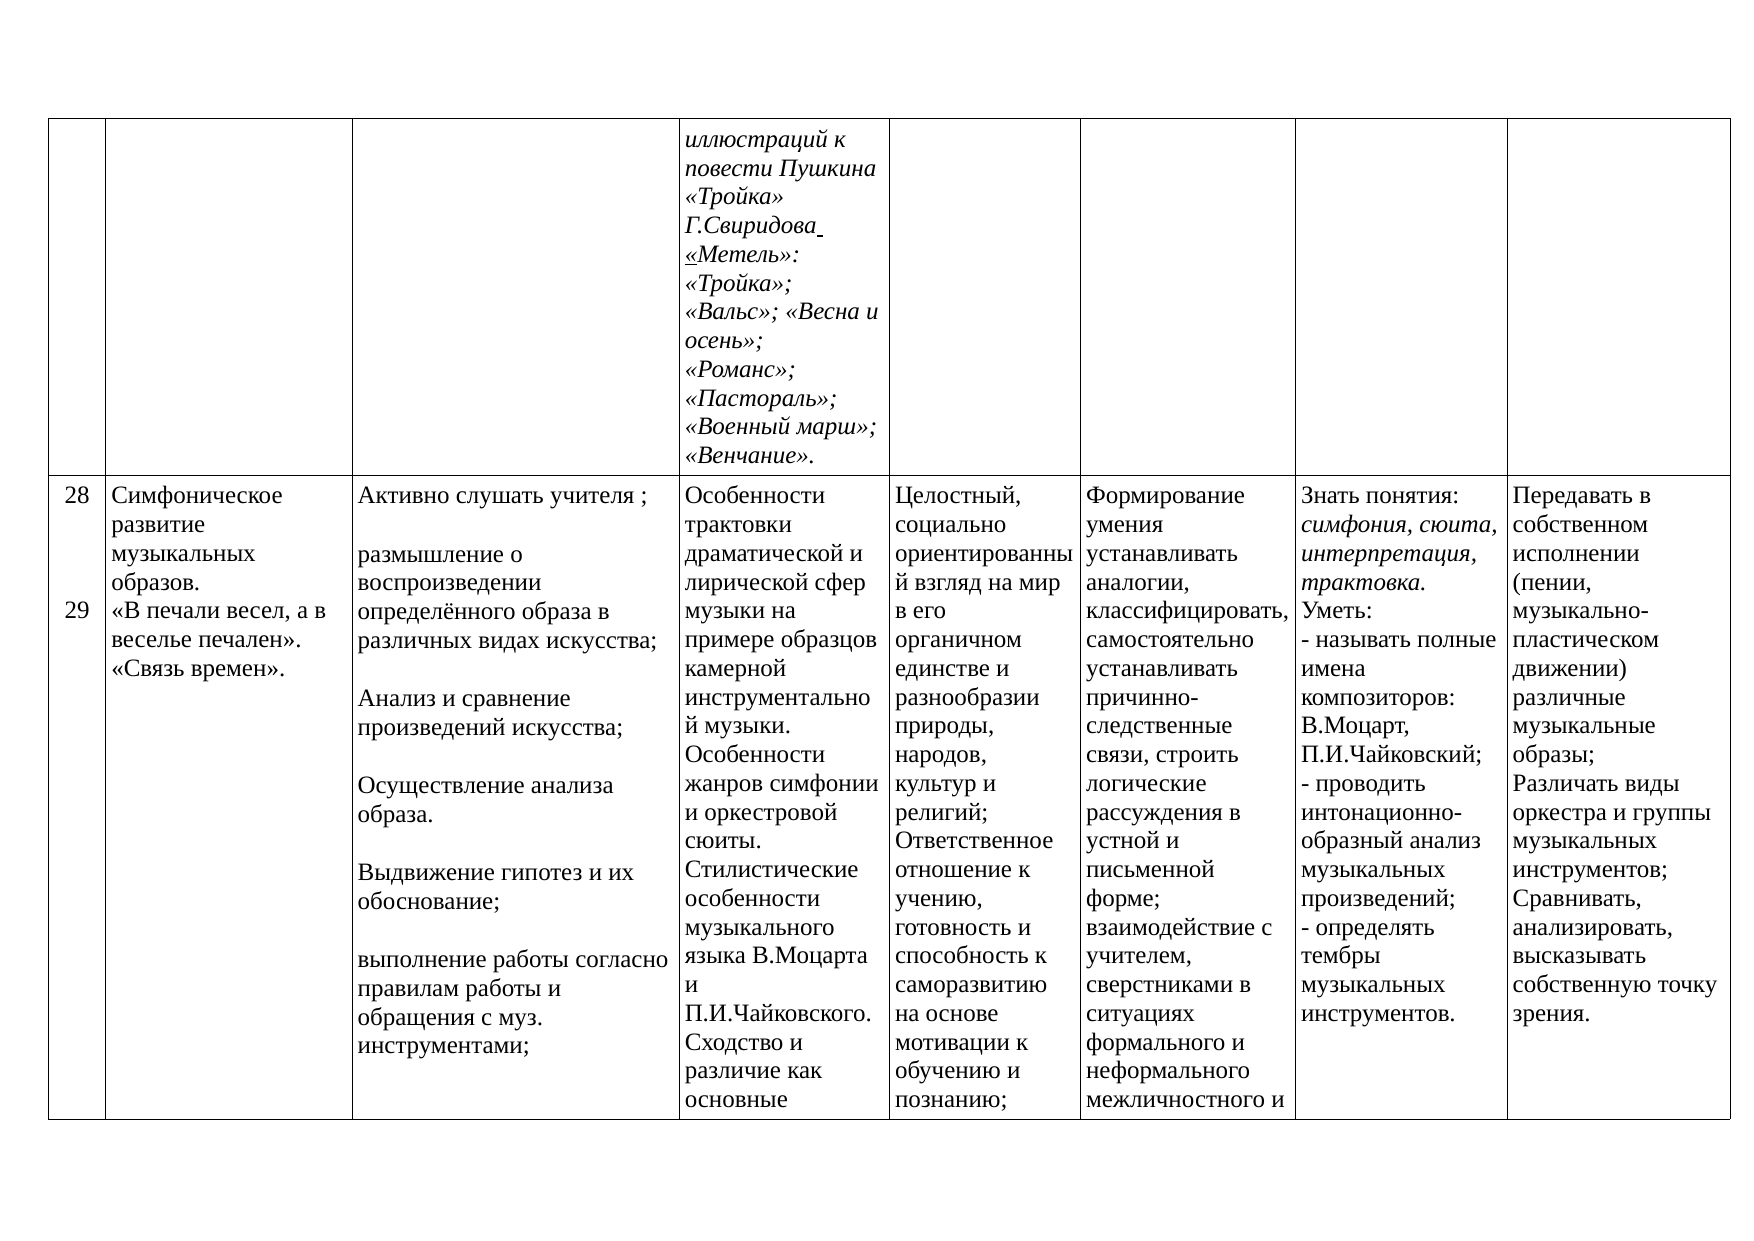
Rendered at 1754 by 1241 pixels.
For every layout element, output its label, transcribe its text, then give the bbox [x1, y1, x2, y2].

table_cell Целостный, социально ориентированный взгляд на мир в его органичном единстве и разнообразии природы, народов, культур и религий; Ответственное отношение к учению, готовность и способность к саморазвитию на основе мотивации к обучению и познанию; [890, 476, 1080, 1119]
table_cell [890, 119, 1080, 475]
table_cell 28 29 [49, 476, 105, 1119]
table_cell Особенности трактовки драматической и лирической сфер музыки на примере образцов камерной инструментальной музыки. Особенности жанров симфонии и оркестровой сюиты. Стилистические особенности музыкального языка В.Моцарта и П.И.Чайковского. Сходство и различие как основные [680, 476, 889, 1119]
table_cell [49, 119, 105, 475]
table_cell [353, 119, 679, 475]
table_cell Активно слушать учителя ; размышление о воспроизведении определённого образа в различных видах искусства; Анализ и сравнение произведений искусства; Осуществление анализа образа. Выдвижение гипотез и их обоснование; выполнение работы согласно правилам работы и обращения с муз. инструментами; [353, 476, 679, 1119]
table_cell Передавать в собственном исполнении (пении, музыкально-пластическом движении) различные музыкальные образы; Различать виды оркестра и группы музыкальных инструментов; Сравнивать, анализировать, высказывать собственную точку зрения. [1508, 476, 1730, 1119]
table_cell Формирование умения устанавливать аналогии, классифицировать, самостоятельно устанавливать причинно-следственные связи, строить логические рассуждения в устной и письменной форме; взаимодействие с учителем, сверстниками в ситуациях формального и неформального межличностного и [1081, 476, 1295, 1119]
table_cell иллюстраций к повести Пушкина «Тройка» Г.Свиридова «Метель»: «Тройка»; «Вальс»; «Весна и осень»; «Романс»; «Пастораль»; «Военный марш»; «Венчание». [680, 119, 889, 475]
table_cell [1508, 119, 1730, 475]
table_cell Знать понятия: симфония, сюита, интерпретация, трактовка. Уметь: - называть полные имена композиторов: В.Моцарт, П.И.Чайковский; - проводить интонационно-образный анализ музыкальных произведений; - определять тембры музыкальных инструментов. [1296, 476, 1507, 1119]
table_cell [1081, 119, 1295, 475]
table_cell [1296, 119, 1507, 475]
table_cell [106, 119, 352, 475]
table_cell Симфоническое развитие музыкальных образов. «В печали весел, а в веселье печален». «Связь времен». [106, 476, 352, 1119]
